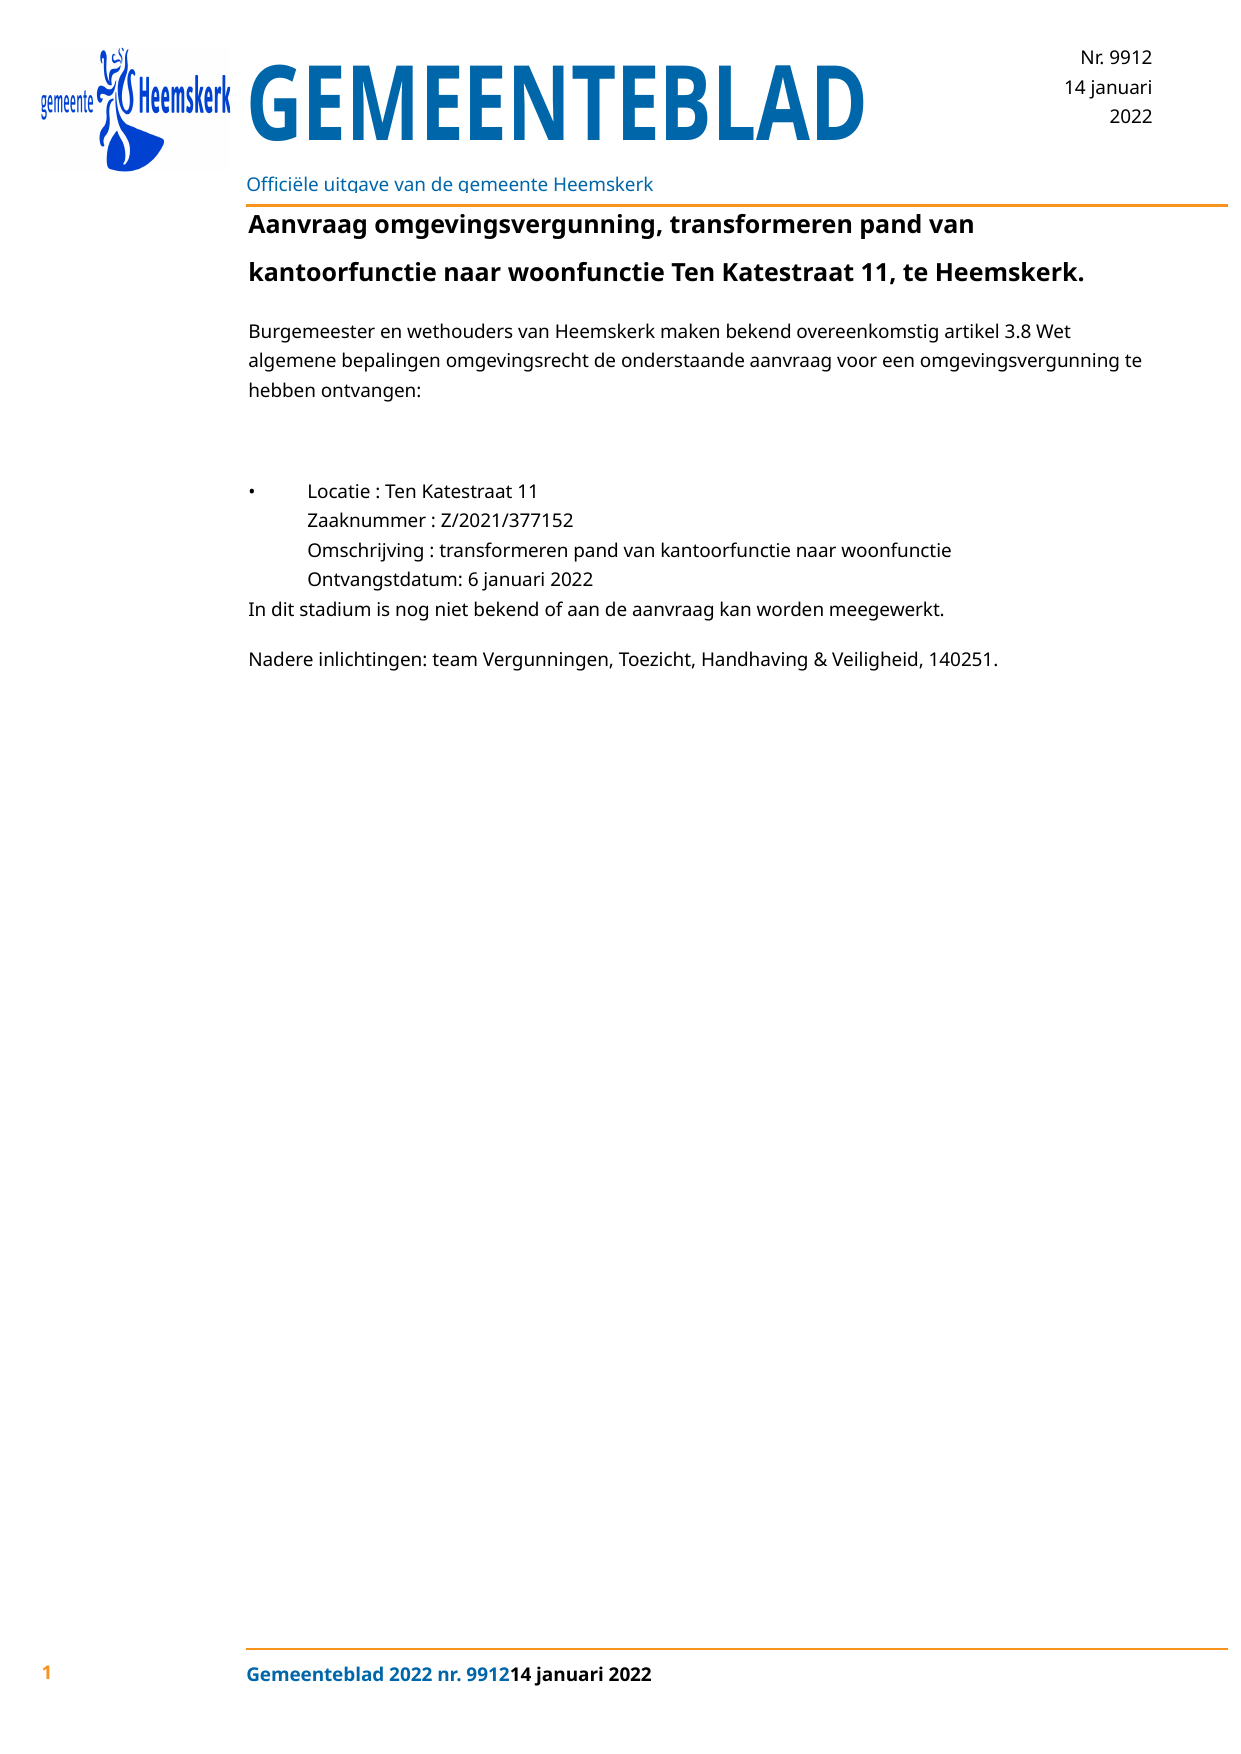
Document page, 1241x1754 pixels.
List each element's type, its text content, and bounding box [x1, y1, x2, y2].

text Burgemeester en wethouders van Heemskerk maken bekend overeenkomstig artikel 3.8 Wet algemene bepalingen omgevingsrecht de onderstaande aanvraag voor een omgevingsvergunning te hebben ontvangen: [248, 318, 1152, 403]
list Omschrijving : transformeren pand van kantoorfunctie naar woonfunctie [248, 537, 1152, 563]
picture [41, 47, 231, 172]
text Nadere inlichtingen: team Vergunningen, Toezicht, Handhaving & Veiligheid, 140251. [248, 647, 1152, 672]
list Zaaknummer : Z/2021/377152 [248, 507, 1152, 533]
text In dit stadium is nog niet bekend of aan de aanvraag kan worden meegewerkt. [248, 596, 1152, 622]
text Aanvraag omgevingsvergunning, transformeren pand van kantoorfunctie naar woonfunctie Ten Katestraat 11, te Heemskerk. [248, 207, 1152, 288]
list Ontvangstdatum: 6 januari 2022 [248, 567, 1152, 592]
list Locatie : Ten Katestraat 11 [248, 478, 1152, 504]
